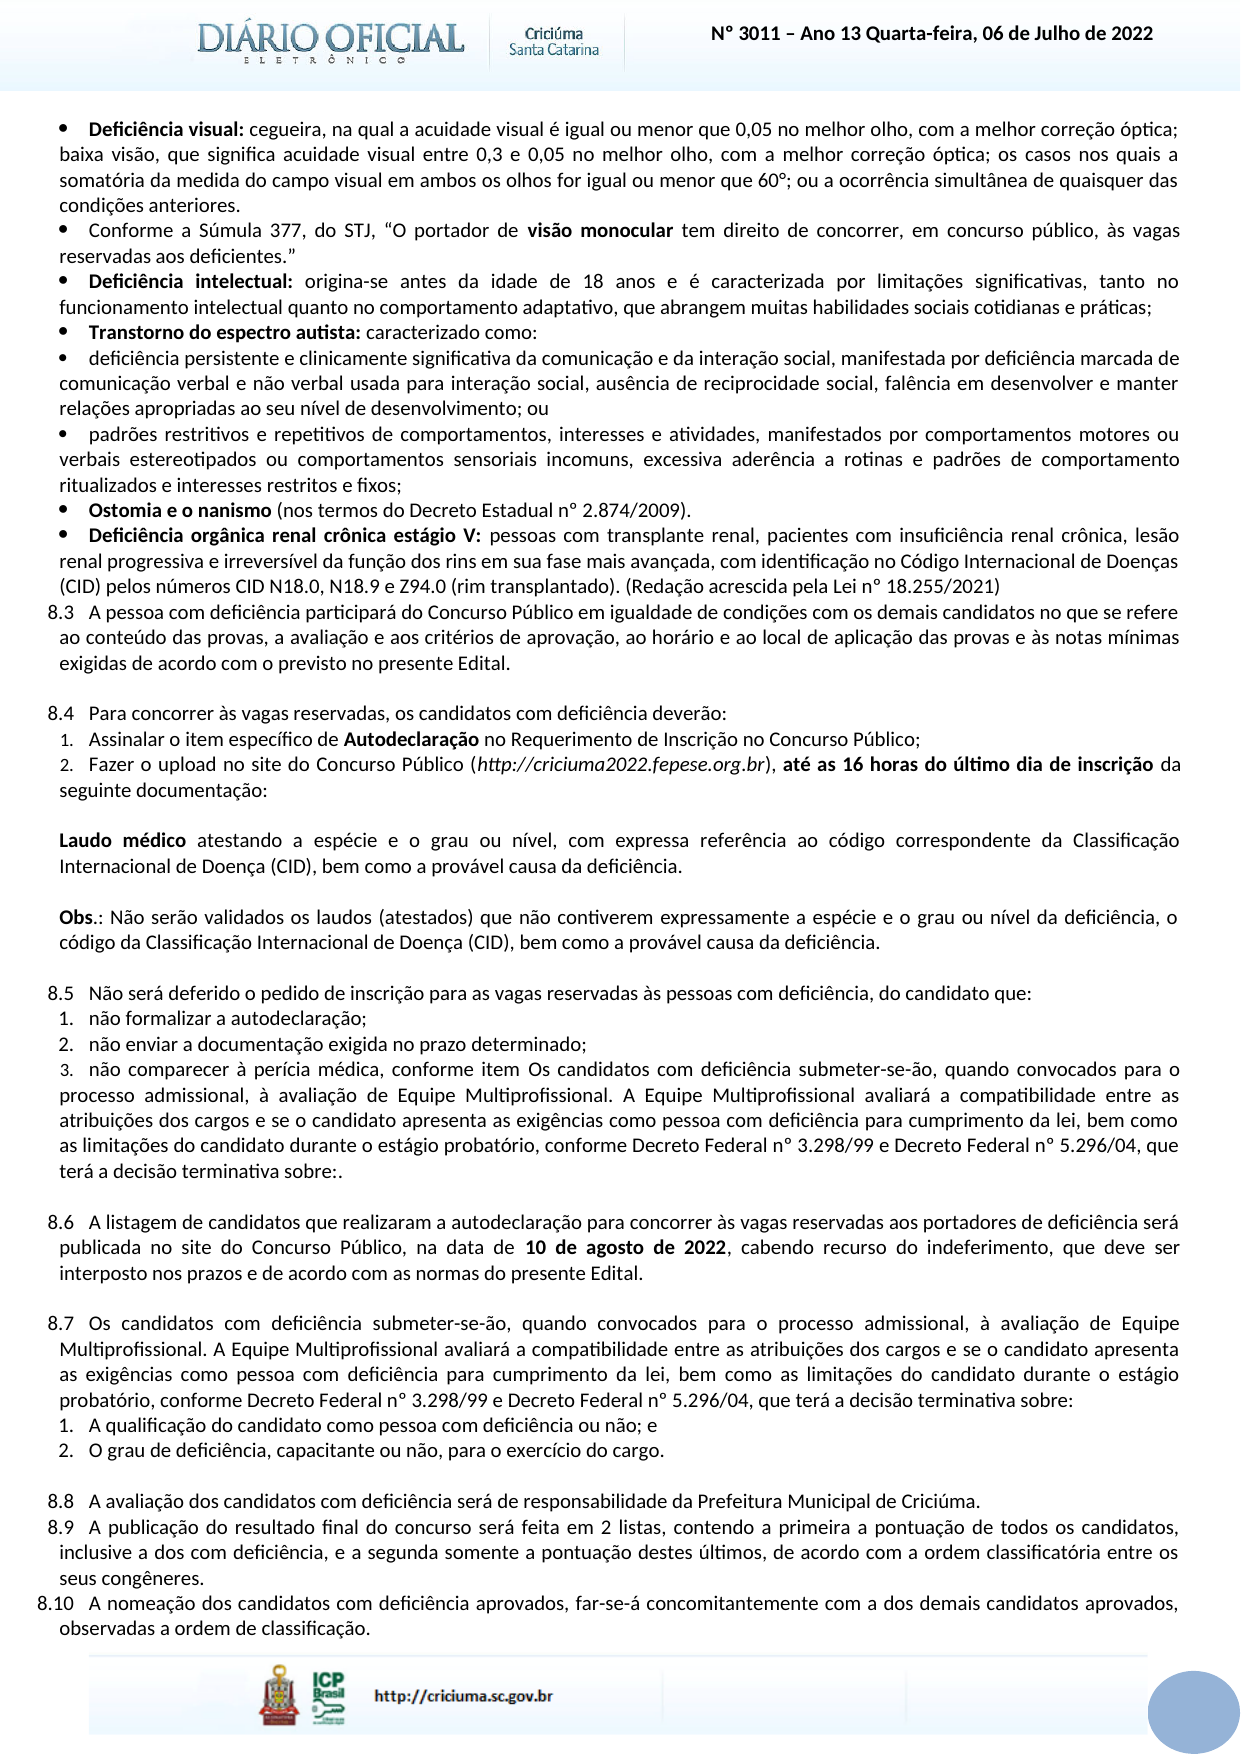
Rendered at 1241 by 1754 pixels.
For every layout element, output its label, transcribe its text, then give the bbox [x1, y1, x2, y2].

list Fazer o upload no site do Concurso Público (http://criciuma2022.fepese.org.br), até as 16 horas do último dia de inscrição da seguinte documentação: [59, 751, 1181, 802]
text Obs.: Não serão validados os laudos (atestados) que não contiverem expressamente a espécie e o grau ou nível da deficiência, o código da Classificação Internacional de Doença (CID), bem como a provável causa da deficiência. [59, 904, 1181, 955]
list Conforme a Súmula 377, do STJ, “O portador de visão monocular tem direito de concorrer, em concurso público, às vagas reservadas aos deficientes.” [59, 218, 1181, 268]
list A publicação do resultado final do concurso será feita em 2 listas, contendo a primeira a pontuação de todos os candidatos, inclusive a dos com deficiência, e a segunda somente a pontuação destes últimos, de acordo com a ordem classificatória entre os seus congêneres. [59, 1514, 1181, 1590]
list A nomeação dos candidatos com deficiência aprovados, far-se-á concomitantemente com a dos demais candidatos aprovados, observadas a ordem de classificação. [59, 1590, 1181, 1641]
list Ostomia e o nanismo (nos termos do Decreto Estadual nº 2.874/2009). [59, 497, 1181, 523]
list deficiência persistente e clinicamente significativa da comunicação e da interação social, manifestada por deficiência marcada de comunicação verbal e não verbal usada para interação social, ausência de reciprocidade social, falência em desenvolver e manter relações apropriadas ao seu nível de desenvolvimento; ou [59, 345, 1181, 421]
list O grau de deficiência, capacitante ou não, para o exercício do cargo. [59, 1438, 1181, 1463]
list Deficiência intelectual: origina-se antes da idade de 18 anos e é caracterizada por limitações significativas, tanto no funcionamento intelectual quanto no comportamento adaptativo, que abrangem muitas habilidades sociais cotidianas e práticas; [59, 268, 1181, 319]
text Laudo médico atestando a espécie e o grau ou nível, com expressa referência ao código correspondente da Classificação Internacional de Doença (CID), bem como a provável causa da deficiência. [59, 828, 1181, 878]
list não formalizar a autodeclaração; [59, 1006, 1181, 1031]
list Não será deferido o pedido de inscrição para as vagas reservadas às pessoas com deficiência, do candidato que: [59, 980, 1181, 1006]
list Transtorno do espectro autista: caracterizado como: [59, 319, 1181, 345]
list Deficiência visual: cegueira, na qual a acuidade visual é igual ou menor que 0,05 no melhor olho, com a melhor correção óptica; baixa visão, que significa acuidade visual entre 0,3 e 0,05 no melhor olho, com a melhor correção óptica; os casos nos quais a somatória da medida do campo visual em ambos os olhos for igual ou menor que 60°; ou a ocorrência simultânea de quaisquer das condições anteriores. [59, 116, 1181, 218]
list Deficiência orgânica renal crônica estágio V: pessoas com transplante renal, pacientes com insuficiência renal crônica, lesão renal progressiva e irreversível da função dos rins em sua fase mais avançada, com identificação no Código Internacional de Doenças (CID) pelos números CID N18.0, N18.9 e Z94.0 (rim transplantado). (Redação acrescida pela Lei nº 18.255/2021) [59, 523, 1181, 599]
list padrões restritivos e repetitivos de comportamentos, interesses e atividades, manifestados por comportamentos motores ou verbais estereotipados ou comportamentos sensoriais incomuns, excessiva aderência a rotinas e padrões de comportamento ritualizados e interesses restritos e fixos; [59, 421, 1181, 497]
list Assinalar o item específico de Autodeclaração no Requerimento de Inscrição no Concurso Público; [59, 726, 1181, 751]
list Os candidatos com deficiência submeter-se-ão, quando convocados para o processo admissional, à avaliação de Equipe Multiprofissional. A Equipe Multiprofissional avaliará a compatibilidade entre as atribuições dos cargos e se o candidato apresenta as exigências como pessoa com deficiência para cumprimento da lei, bem como as limitações do candidato durante o estágio probatório, conforme Decreto Federal nº 3.298/99 e Decreto Federal nº 5.296/04, que terá a decisão terminativa sobre: [59, 1311, 1181, 1412]
list não comparecer à perícia médica, conforme item Os candidatos com deficiência submeter-se-ão, quando convocados para o processo admissional, à avaliação de Equipe Multiprofissional. A Equipe Multiprofissional avaliará a compatibilidade entre as atribuições dos cargos e se o candidato apresenta as exigências como pessoa com deficiência para cumprimento da lei, bem como as limitações do candidato durante o estágio probatório, conforme Decreto Federal nº 3.298/99 e Decreto Federal nº 5.296/04, que terá a decisão terminativa sobre:. [59, 1056, 1181, 1183]
list Para concorrer às vagas reservadas, os candidatos com deficiência deverão: [59, 701, 1181, 726]
list não enviar a documentação exigida no prazo determinado; [59, 1031, 1181, 1056]
list A avaliação dos candidatos com deficiência será de responsabilidade da Prefeitura Municipal de Criciúma. [59, 1488, 1181, 1514]
list A listagem de candidatos que realizaram a autodeclaração para concorrer às vagas reservadas aos portadores de deficiência será publicada no site do Concurso Público, na data de 10 de agosto de 2022, cabendo recurso do indeferimento, que deve ser interposto nos prazos e de acordo com as normas do presente Edital. [59, 1209, 1181, 1285]
list A qualificação do candidato como pessoa com deficiência ou não; e [59, 1412, 1181, 1438]
list A pessoa com deficiência participará do Concurso Público em igualdade de condições com os demais candidatos no que se refere ao conteúdo das provas, a avaliação e aos critérios de aprovação, ao horário e ao local de aplicação das provas e às notas mínimas exigidas de acordo com o previsto no presente Edital. [59, 599, 1181, 675]
